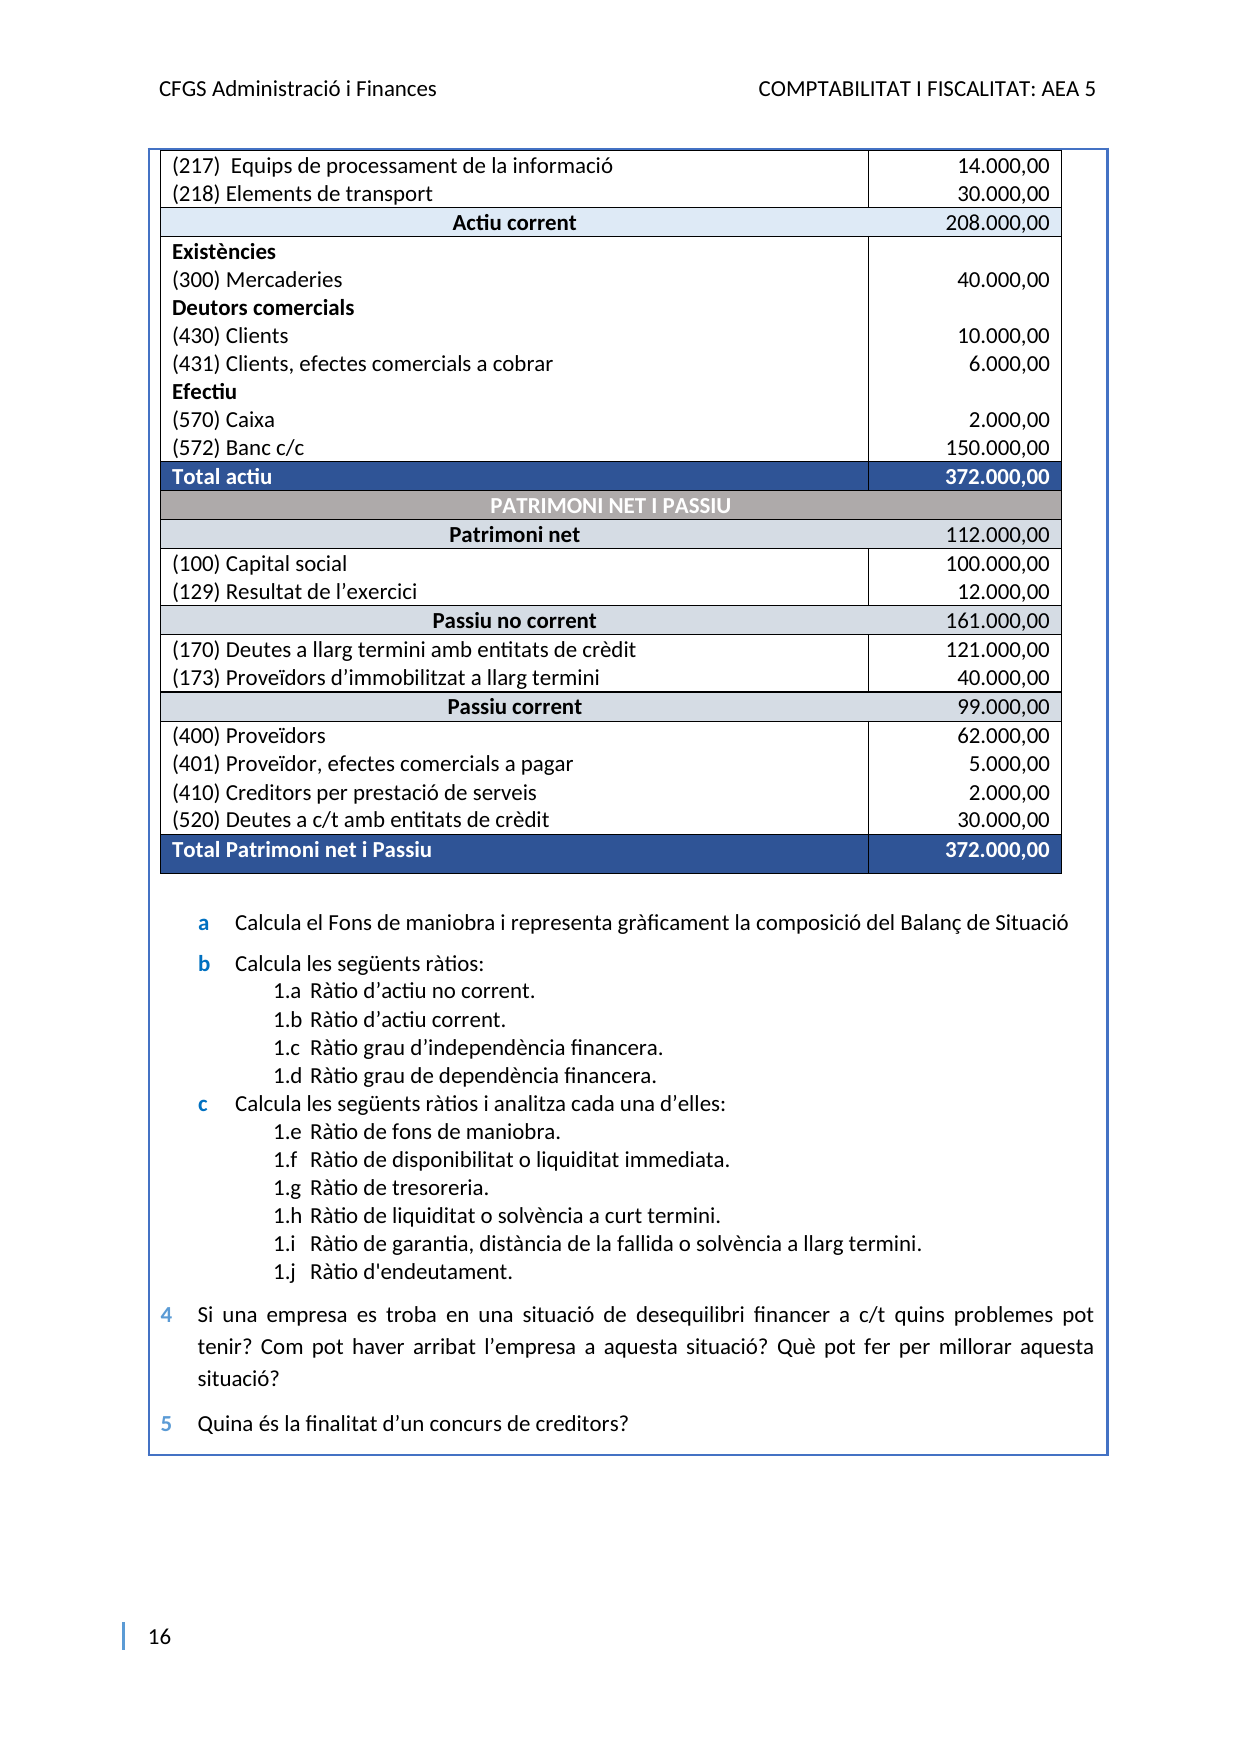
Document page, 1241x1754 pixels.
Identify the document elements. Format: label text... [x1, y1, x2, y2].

table_header TASCA 4 Una empresa presenta el següent Balanç de Situació: Classificar el Balanç. Calcula les següents ràtios: Ràtio de Fons de Maniobra. Ràtio de l´Actiu no Corrent. Ràtio de l´Actiu Corrent Ràtio d´independència Financera Ràtio del Grau de dependència Financera. Calcula i comenta breument cada una de les ràtios següents: Ràtio de Tresoreria. Ràtio de Solvència Curt Termini Ràtio de Garantia. Ràtio d´endeutament. Ràtio d´endeutament a curt termini Ràtio de Disponibilitat Una empresa té les següents dades: Realitzar: El Balanç de Situació. Calcula el Fons de Maniobra. Comparant les diferents masses patrimonials, determina en quina situació d’equilibri es troba l´empresa. Realitza l´anàlisi financera, calculant les ràtios següents: Ràtio de Liquiditat o solvència a curt termini Ràtio de Tresoreria. Ràtio de garantia o solvència a llarg termini. Ràtio Endeutament Total. Ràtio endeutament a curt termini. Ràtio de disponibilitat. Analitza les ràtios obtingudes anteriorment. L’empresa Mar&Mar SA, presenta el següent balanç: Calcula el Fons de maniobra i representa gràficament la composició del Balanç de Situació Calcula les següents ràtios: Ràtio d’actiu no corrent. Ràtio d’actiu corrent. Ràtio grau d’independència financera. Ràtio grau de dependència financera. Calcula les següents ràtios i analitza cada una d’elles: Ràtio de fons de maniobra. Ràtio de disponibilitat o liquiditat immediata. Ràtio de tresoreria. Ràtio de liquiditat o solvència a curt termini. Ràtio de garantia, distància de la fallida o solvència a llarg termini. Ràtio d'endeutament. Si una empresa es troba en una situació de desequilibri financer a c/t quins problemes pot tenir? Com pot haver arribat l’empresa a aquesta situació? Què pot fer per millorar aquesta situació? Quina és la finalitat d’un concurs de creditors? [150, 150, 1106, 1454]
table_cell Total Patrimoni net i Passiu [161, 835, 868, 873]
table_cell (217) Equips de processament de la informació (218) Elements de transport [161, 151, 868, 207]
table_cell PATRIMONI NET I PASSIU [161, 491, 1061, 519]
table_cell 112.000,00 [869, 520, 1061, 548]
table_cell 372.000,00 [869, 835, 1061, 873]
table_cell (100) Capital social (129) Resultat de l’exercici [161, 549, 868, 605]
table_cell 99.000,00 [869, 693, 1061, 721]
table_cell (170) Deutes a llarg termini amb entitats de crèdit (173) Proveïdors d’immobilitzat a llarg termini [161, 635, 868, 691]
table_cell Patrimoni net [161, 520, 869, 548]
table_cell 121.000,00 40.000,00 [869, 635, 1061, 691]
table_cell 208.000,00 [869, 208, 1061, 236]
table_cell 14.000,00 30.000,00 [869, 151, 1061, 207]
table_cell Actiu corrent [161, 208, 869, 236]
table_cell 161.000,00 [869, 606, 1061, 634]
table_cell 372.000,00 [869, 462, 1061, 490]
table_cell 62.000,00 5.000,00 2.000,00 30.000,00 [869, 722, 1061, 834]
table_cell 100.000,00 12.000,00 [869, 549, 1061, 605]
table_cell Total actiu [161, 462, 868, 490]
table_cell 40.000,00 10.000,00 6.000,00 2.000,00 150.000,00 [869, 237, 1061, 461]
table_cell Passiu no corrent [161, 606, 869, 634]
table_cell Passiu corrent [161, 693, 869, 721]
table_cell (400) Proveïdors (401) Proveïdor, efectes comercials a pagar (410) Creditors per prestació de serveis (520) Deutes a c/t amb entitats de crèdit [161, 722, 868, 834]
table_cell Existències (300) Mercaderies Deutors comercials (430) Clients (431) Clients, efectes comercials a cobrar Efectiu (570) Caixa (572) Banc c/c [161, 237, 868, 461]
